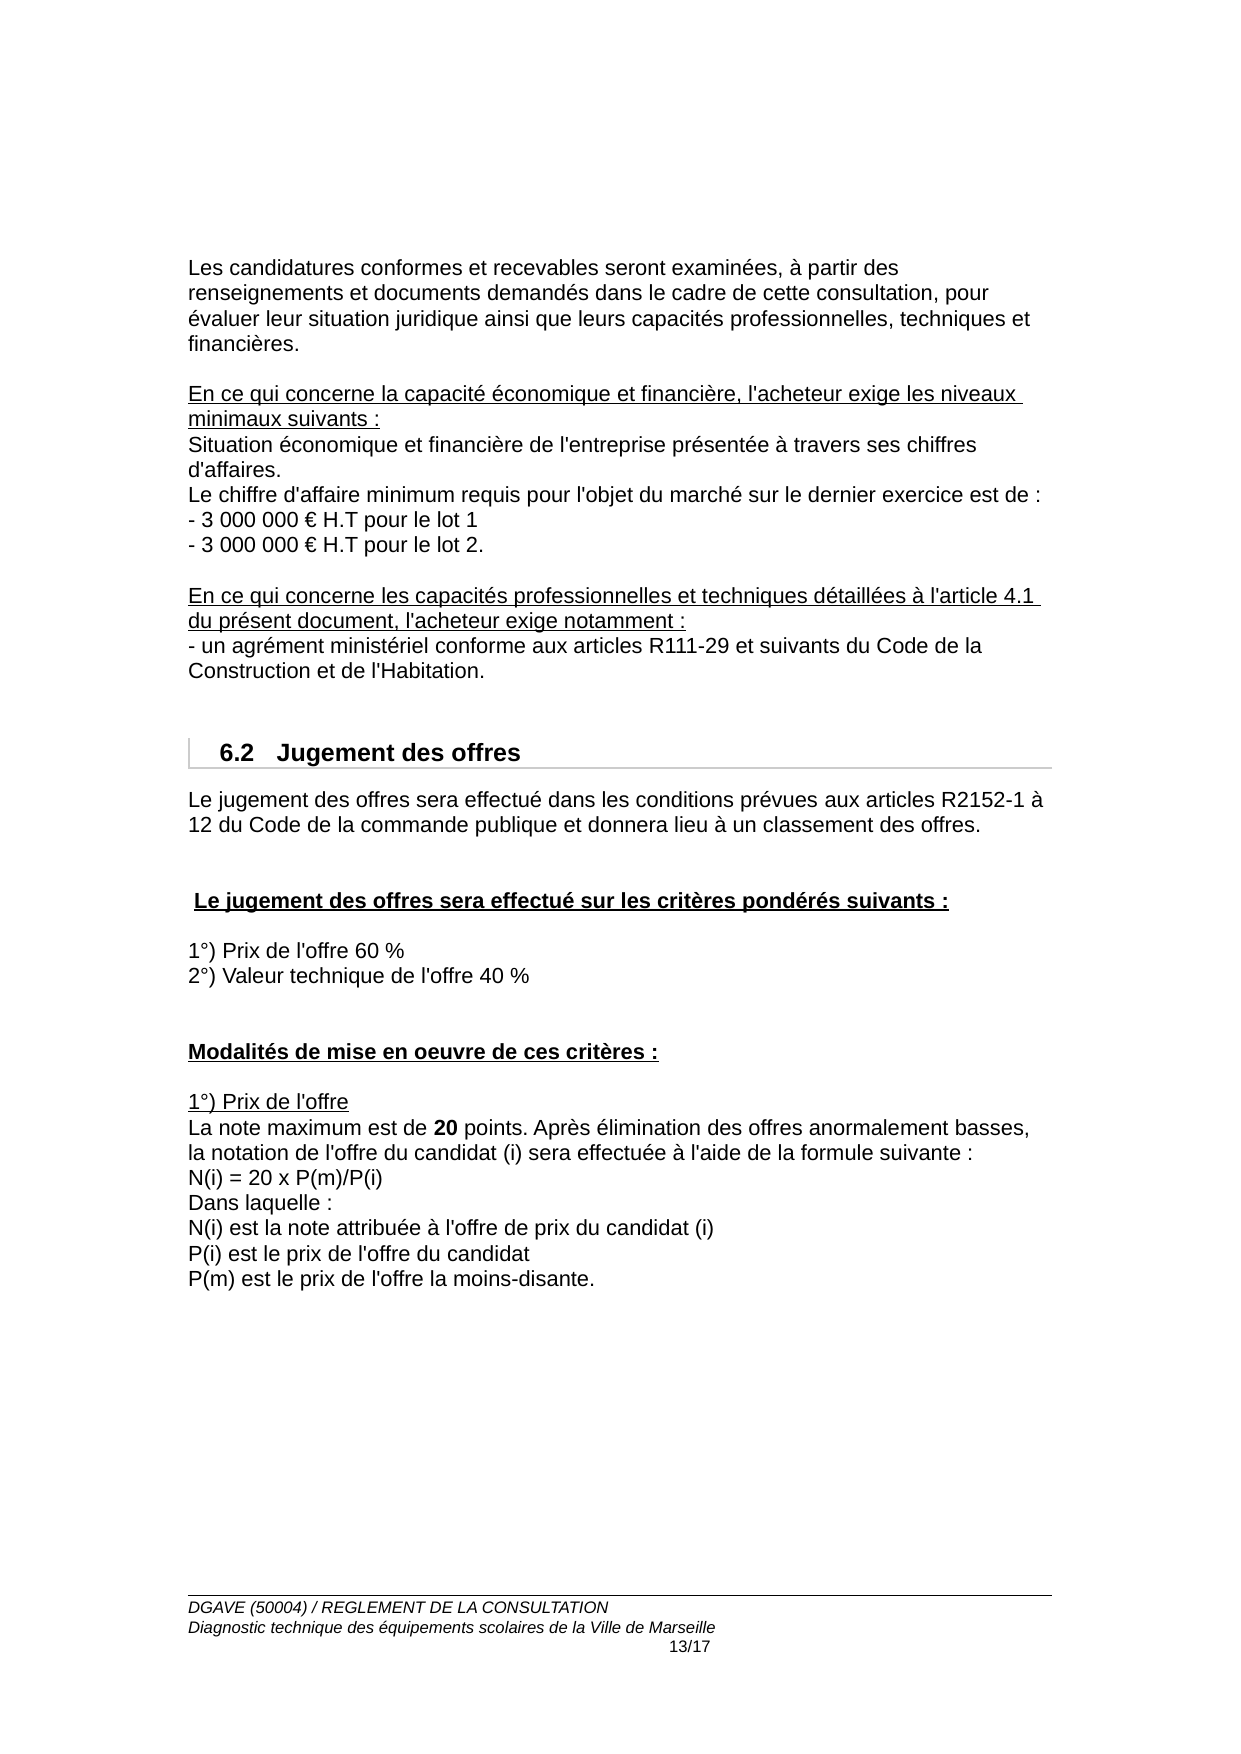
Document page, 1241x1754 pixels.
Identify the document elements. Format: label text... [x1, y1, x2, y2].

text En ce qui concerne les capacités professionnelles et techniques détaillées à l'article 4.1 du présent document, l'acheteur exige notamment : [188, 583, 1052, 633]
text Le chiffre d'affaire minimum requis pour l'objet du marché sur le dernier exercice est de : [188, 482, 1052, 507]
text 1°) Prix de l'offre [188, 1089, 1052, 1114]
text P(i) est le prix de l'offre du candidat [188, 1241, 1052, 1266]
text - 3 000 000 € H.T pour le lot 2. [188, 532, 1052, 557]
text Situation économique et financière de l'entreprise présentée à travers ses chiffres d'affaires. [188, 431, 1052, 482]
text N(i) est la note attribuée à l'offre de prix du candidat (i) [188, 1215, 1052, 1241]
text Dans laquelle : [188, 1190, 1052, 1215]
text Modalités de mise en oeuvre de ces critères : [188, 1039, 1052, 1064]
text P(m) est le prix de l'offre la moins-disante. [188, 1266, 1052, 1291]
text 1°) Prix de l'offre 60 % [188, 938, 1052, 963]
text Le jugement des offres sera effectué sur les critères pondérés suivants : [188, 888, 1052, 913]
text - 3 000 000 € H.T pour le lot 1 [188, 507, 1052, 532]
text La note maximum est de 20 points. Après élimination des offres anormalement basses, la notation de l'offre du candidat (i) sera effectuée à l'aide de la formule suivante : [188, 1114, 1052, 1165]
text 2°) Valeur technique de l'offre 40 % [188, 963, 1052, 988]
text En ce qui concerne la capacité économique et financière, l'acheteur exige les niveaux minimaux suivants : [188, 381, 1052, 431]
text Les candidatures conformes et recevables seront examinées, à partir des renseignements et documents demandés dans le cadre de cette consultation, pour évaluer leur situation juridique ainsi que leurs capacités professionnelles, techniques et financières. [188, 255, 1052, 356]
text N(i) = 20 x P(m)/P(i) [188, 1165, 1052, 1190]
text Le jugement des offres sera effectué dans les conditions prévues aux articles R2152-1 à 12 du Code de la commande publique et donnera lieu à un classement des offres. [188, 787, 1052, 837]
text - un agrément ministériel conforme aux articles R111-29 et suivants du Code de la Construction et de l'Habitation. [188, 633, 1052, 683]
subtitle Jugement des offres [190, 738, 1052, 767]
